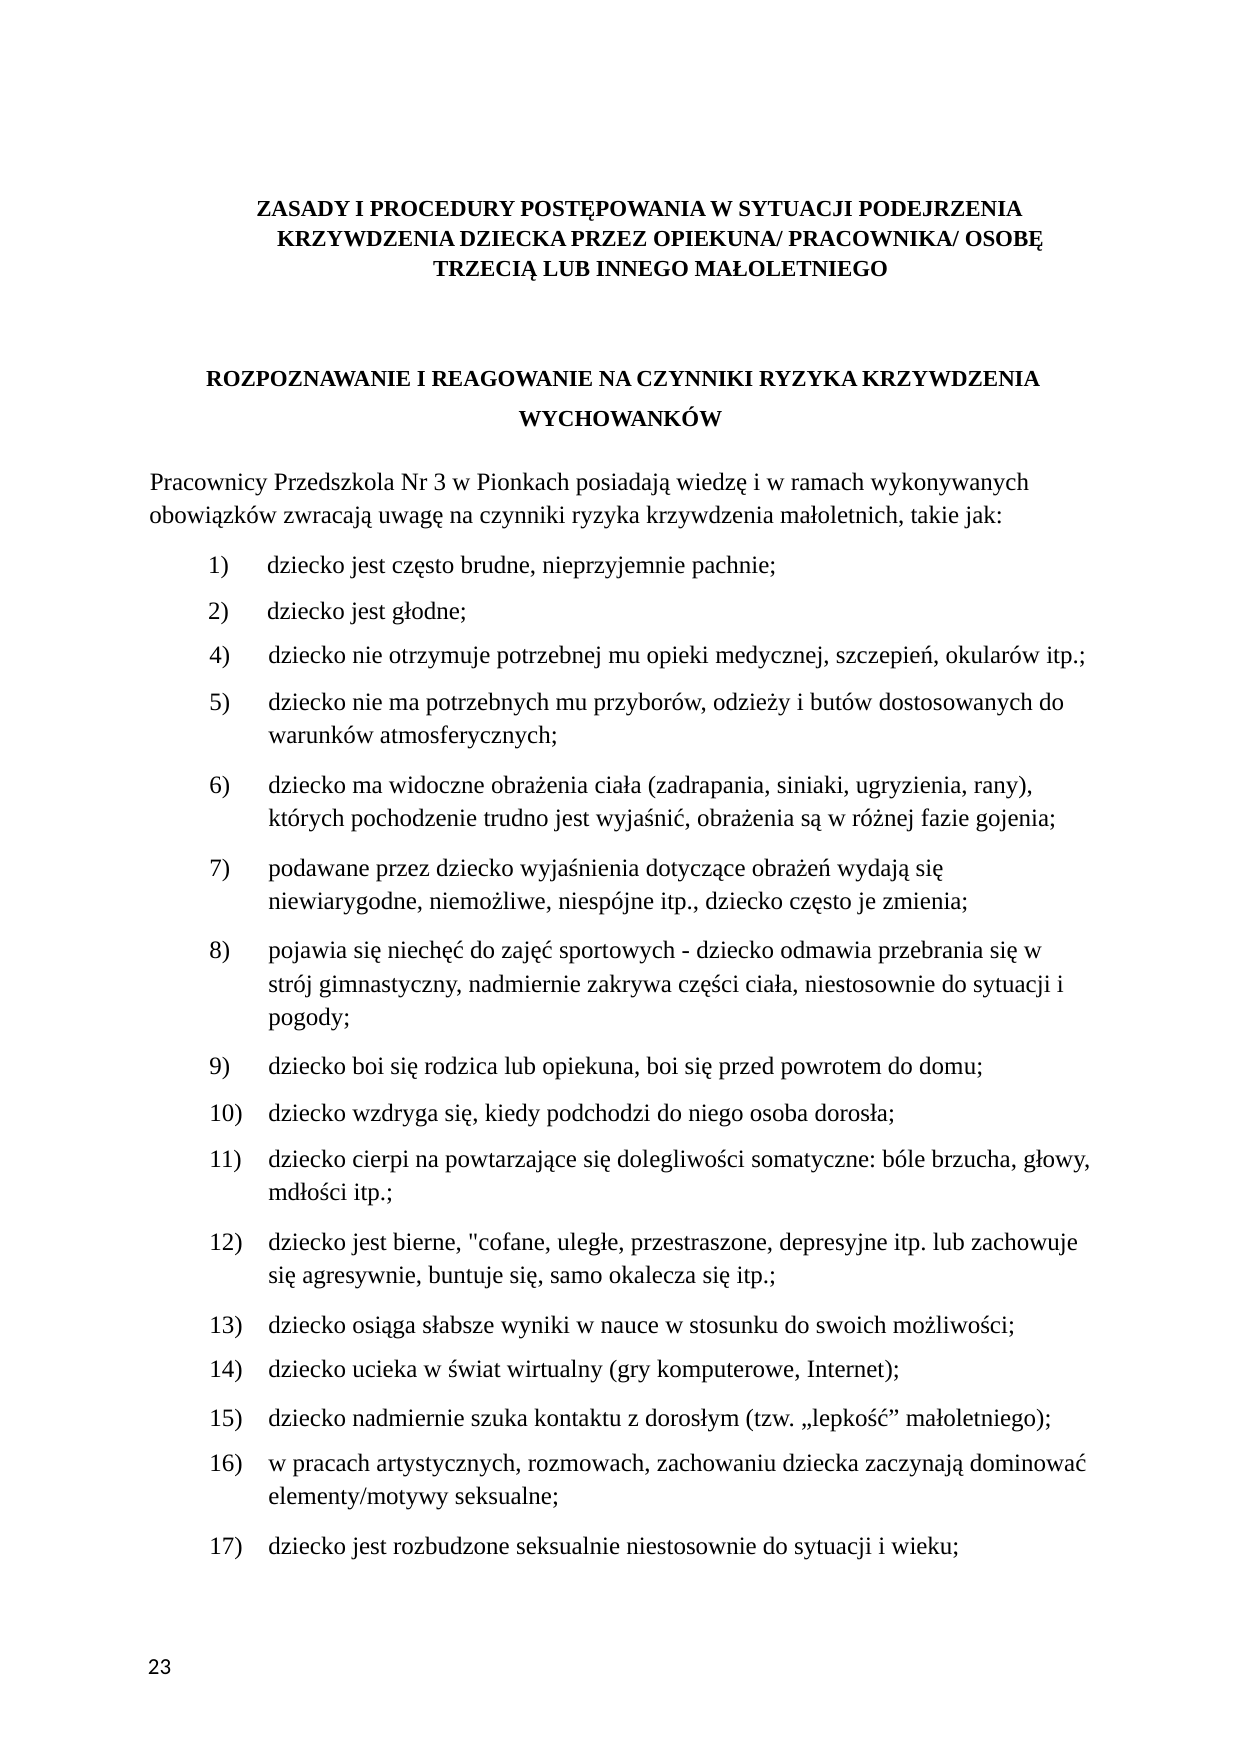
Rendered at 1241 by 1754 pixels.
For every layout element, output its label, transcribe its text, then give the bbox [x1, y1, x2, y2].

list dziecko jest bierne, "cofane, uległe, przestraszone, depresyjne itp. lub zachowuje się agresywnie, buntuje się, samo okalecza się itp.; [209, 1227, 1091, 1289]
list dziecko nadmiernie szuka kontaktu z dorosłym (tzw. „lepkość” małoletniego); [209, 1403, 1091, 1432]
list dziecko jest rozbudzone seksualnie niestosownie do sytuacji i wieku; [209, 1531, 1091, 1559]
list dziecko boi się rodzica lub opiekuna, boi się przed powrotem do domu; [209, 1051, 1091, 1080]
list dziecko ucieka w świat wirtualny (gry komputerowe, Internet); [209, 1354, 1091, 1382]
list dziecko ma widoczne obrażenia ciała (zadrapania, siniaki, ugryzienia, rany), których pochodzenie trudno jest wyjaśnić, obrażenia są w różnej fazie gojenia; [209, 770, 1091, 832]
list dziecko jest głodne; [208, 596, 1091, 624]
list dziecko cierpi na powtarzające się dolegliwości somatyczne: bóle brzucha, głowy, mdłości itp.; [209, 1144, 1091, 1206]
list dziecko wzdryga się, kiedy podchodzi do niego osoba dorosła; [209, 1098, 1091, 1127]
list pojawia się niechęć do zajęć sportowych - dziecko odmawia przebrania się w strój gimnastyczny, nadmiernie zakrywa części ciała, niestosownie do sytuacji i pogody; [209, 936, 1091, 1030]
subtitle ZASADY I PROCEDURY POSTĘPOWANIA W SYTUACJI PODEJRZENIA KRZYWDZENIA DZIECKA PRZEZ OPIEKUNA/ PRACOWNIKA/ OSOBĘ TRZECIĄ LUB INNEGO MAŁOLETNIEGO [186, 195, 1093, 282]
text Pracownicy Przedszkola Nr 3 w Pionkach posiadają wiedzę i w ramach wykonywanych obowiązków zwracają uwagę na czynniki ryzyka krzywdzenia małoletnich, takie jak: [149, 467, 1091, 529]
list dziecko jest często brudne, nieprzyjemnie pachnie; [208, 550, 1091, 579]
list podawane przez dziecko wyjaśnienia dotyczące obrażeń wydają się niewiarygodne, niemożliwe, niespójne itp., dziecko często je zmienia; [209, 853, 1091, 915]
list w pracach artystycznych, rozmowach, zachowaniu dziecka zaczynają dominować elementy/motywy seksualne; [209, 1448, 1091, 1510]
list dziecko osiąga słabsze wyniki w nauce w stosunku do swoich możliwości; [209, 1310, 1091, 1338]
text ROZPOZNAWANIE I REAGOWANIE NA CZYNNIKI RYZYKA KRZYWDZENIA WYCHOWANKÓW [149, 365, 1091, 432]
list dziecko nie ma potrzebnych mu przyborów, odzieży i butów dostosowanych do warunków atmosferycznych; [209, 687, 1091, 749]
list dziecko nie otrzymuje potrzebnej mu opieki medycznej, szczepień, okularów itp.; [209, 641, 1091, 669]
